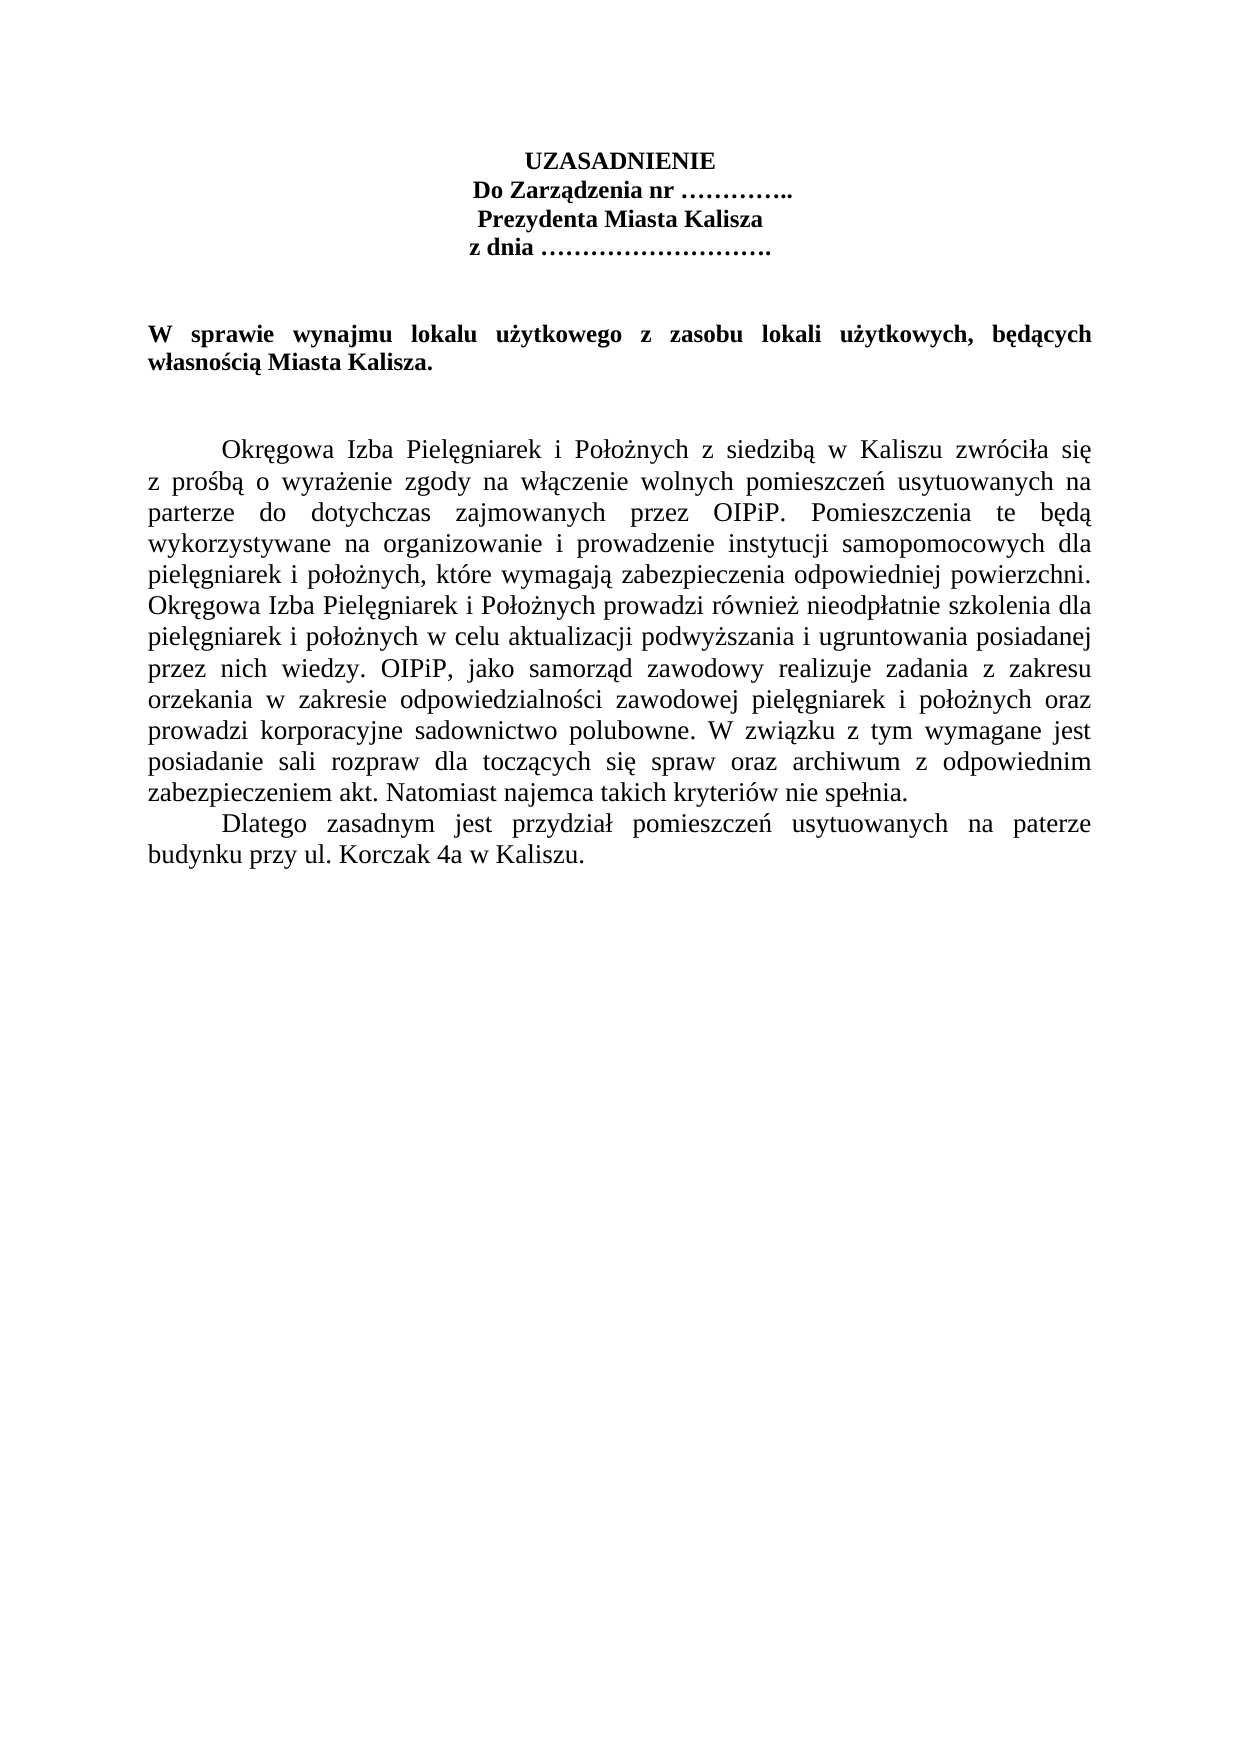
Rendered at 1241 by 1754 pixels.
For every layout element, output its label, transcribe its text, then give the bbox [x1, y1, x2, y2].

text Dlatego zasadnym jest przydział pomieszczeń usytuowanych na paterze budynku przy ul. Korczak 4a w Kaliszu. [148, 807, 1093, 870]
text W sprawie wynajmu lokalu użytkowego z zasobu lokali użytkowych, będących własnością Miasta Kalisza. [148, 319, 1093, 376]
text Okręgowa Izba Pielęgniarek i Położnych z siedzibą w Kaliszu zwróciła się z prośbą o wyrażenie zgody na włączenie wolnych pomieszczeń usytuowanych na parterze do dotychczas zajmowanych przez OIPiP. Pomieszczenia te będą wykorzystywane na organizowanie i prowadzenie instytucji samopomocowych dla pielęgniarek i położnych, które wymagają zabezpieczenia odpowiedniej powierzchni. Okręgowa Izba Pielęgniarek i Położnych prowadzi również nieodpłatnie szkolenia dla pielęgniarek i położnych w celu aktualizacji podwyższania i ugruntowania posiadanej przez nich wiedzy. OIPiP, jako samorząd zawodowy realizuje zadania z zakresu orzekania w zakresie odpowiedzialności zawodowej pielęgniarek i położnych oraz prowadzi korporacyjne sadownictwo polubowne. W związku z tym wymagane jest posiadanie sali rozpraw dla toczących się spraw oraz archiwum z odpowiednim zabezpieczeniem akt. Natomiast najemca takich kryteriów nie spełnia. [148, 434, 1093, 807]
text z dnia ………………………. [148, 232, 1093, 261]
text UZASADNIENIE [148, 146, 1093, 175]
text Do Zarządzenia nr ………….. [148, 175, 1093, 204]
text Prezydenta Miasta Kalisza [148, 204, 1093, 232]
